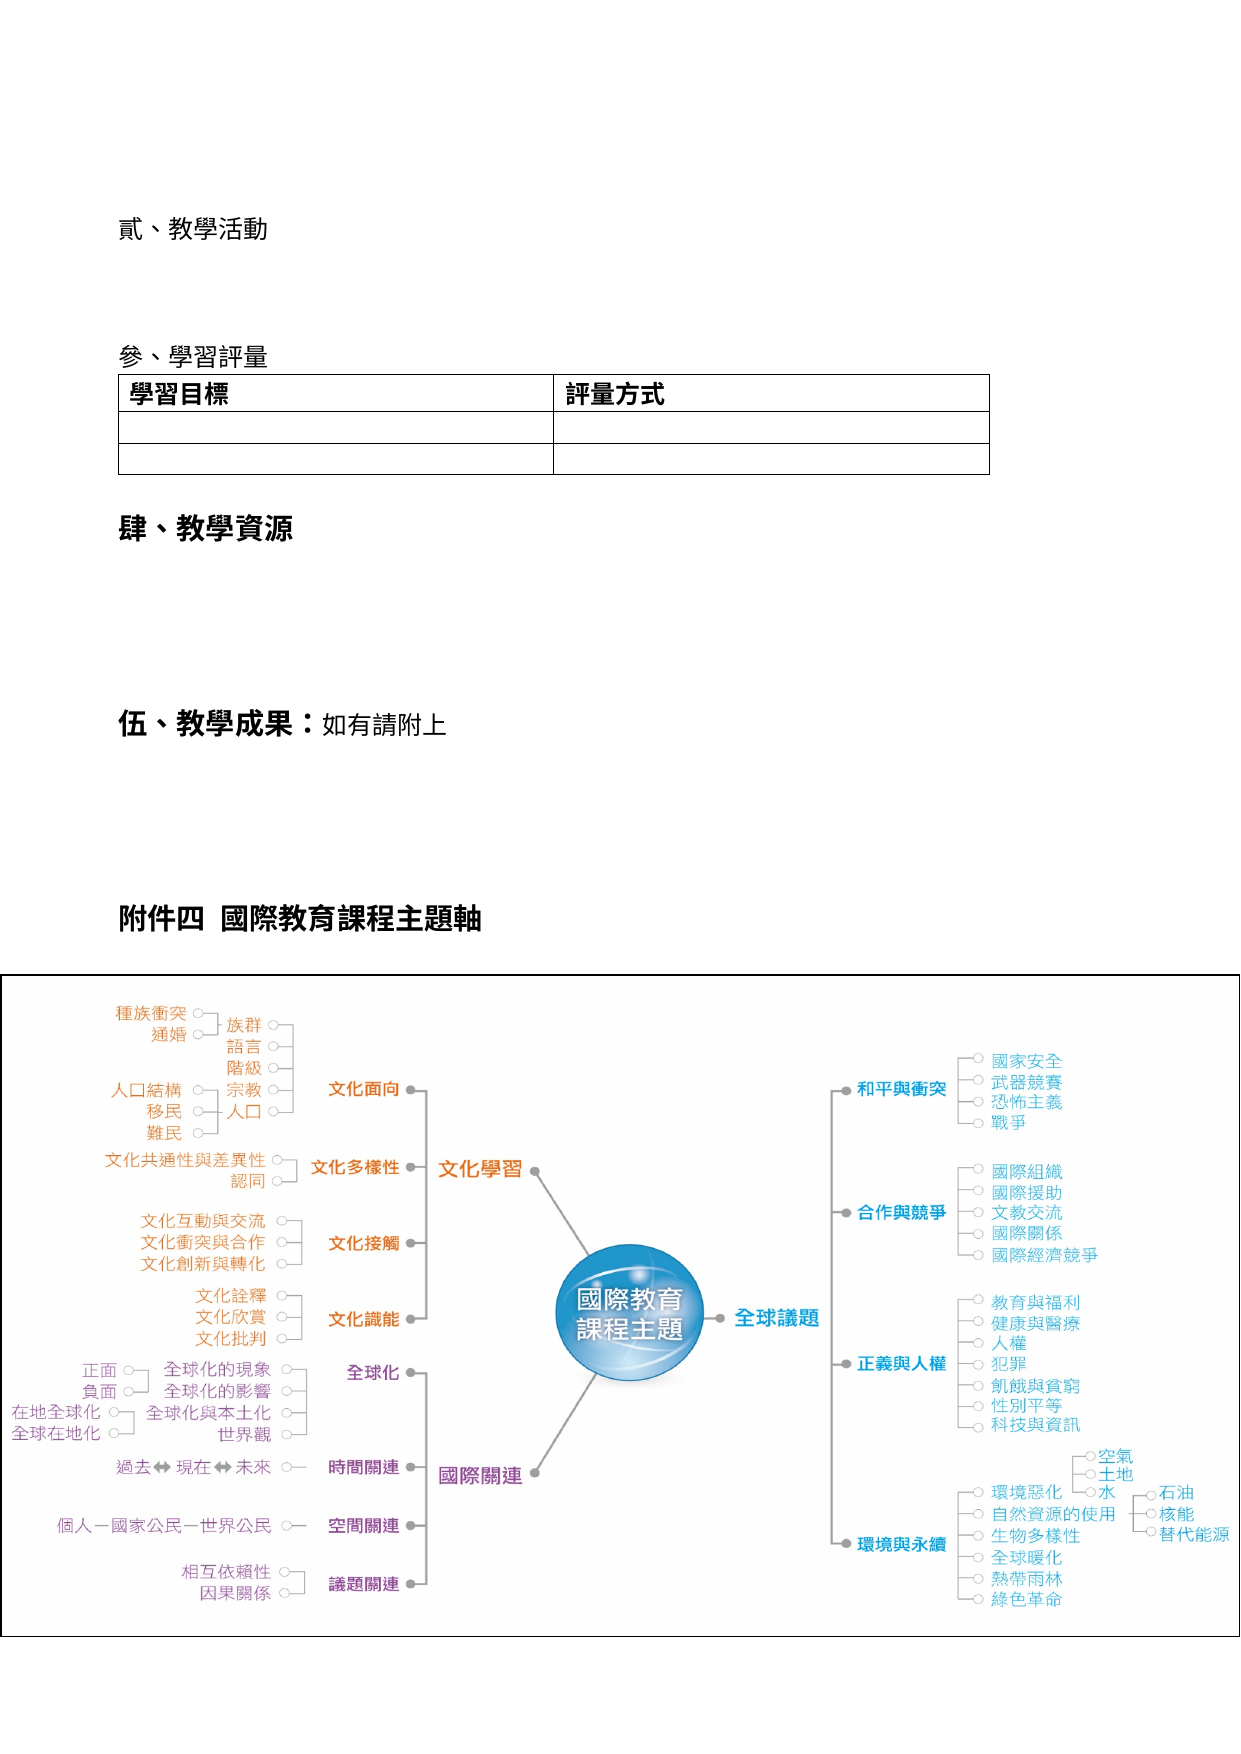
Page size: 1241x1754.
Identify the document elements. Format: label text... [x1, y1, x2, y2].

text 肆、教學資源 [118, 506, 1122, 548]
text 參、學習評量 [118, 337, 1122, 374]
table_cell [554, 412, 989, 443]
table_header 學習目標 [119, 375, 553, 411]
table_header 評量方式 [554, 375, 989, 411]
text 貳、教學活動 [118, 210, 1122, 246]
table_cell [119, 412, 553, 443]
table_cell [119, 444, 553, 474]
text 附件四 國際教育課程主題軸 [118, 896, 1122, 938]
text 伍、教學成果：如有請附上 [118, 701, 1122, 743]
table_cell [554, 444, 989, 474]
